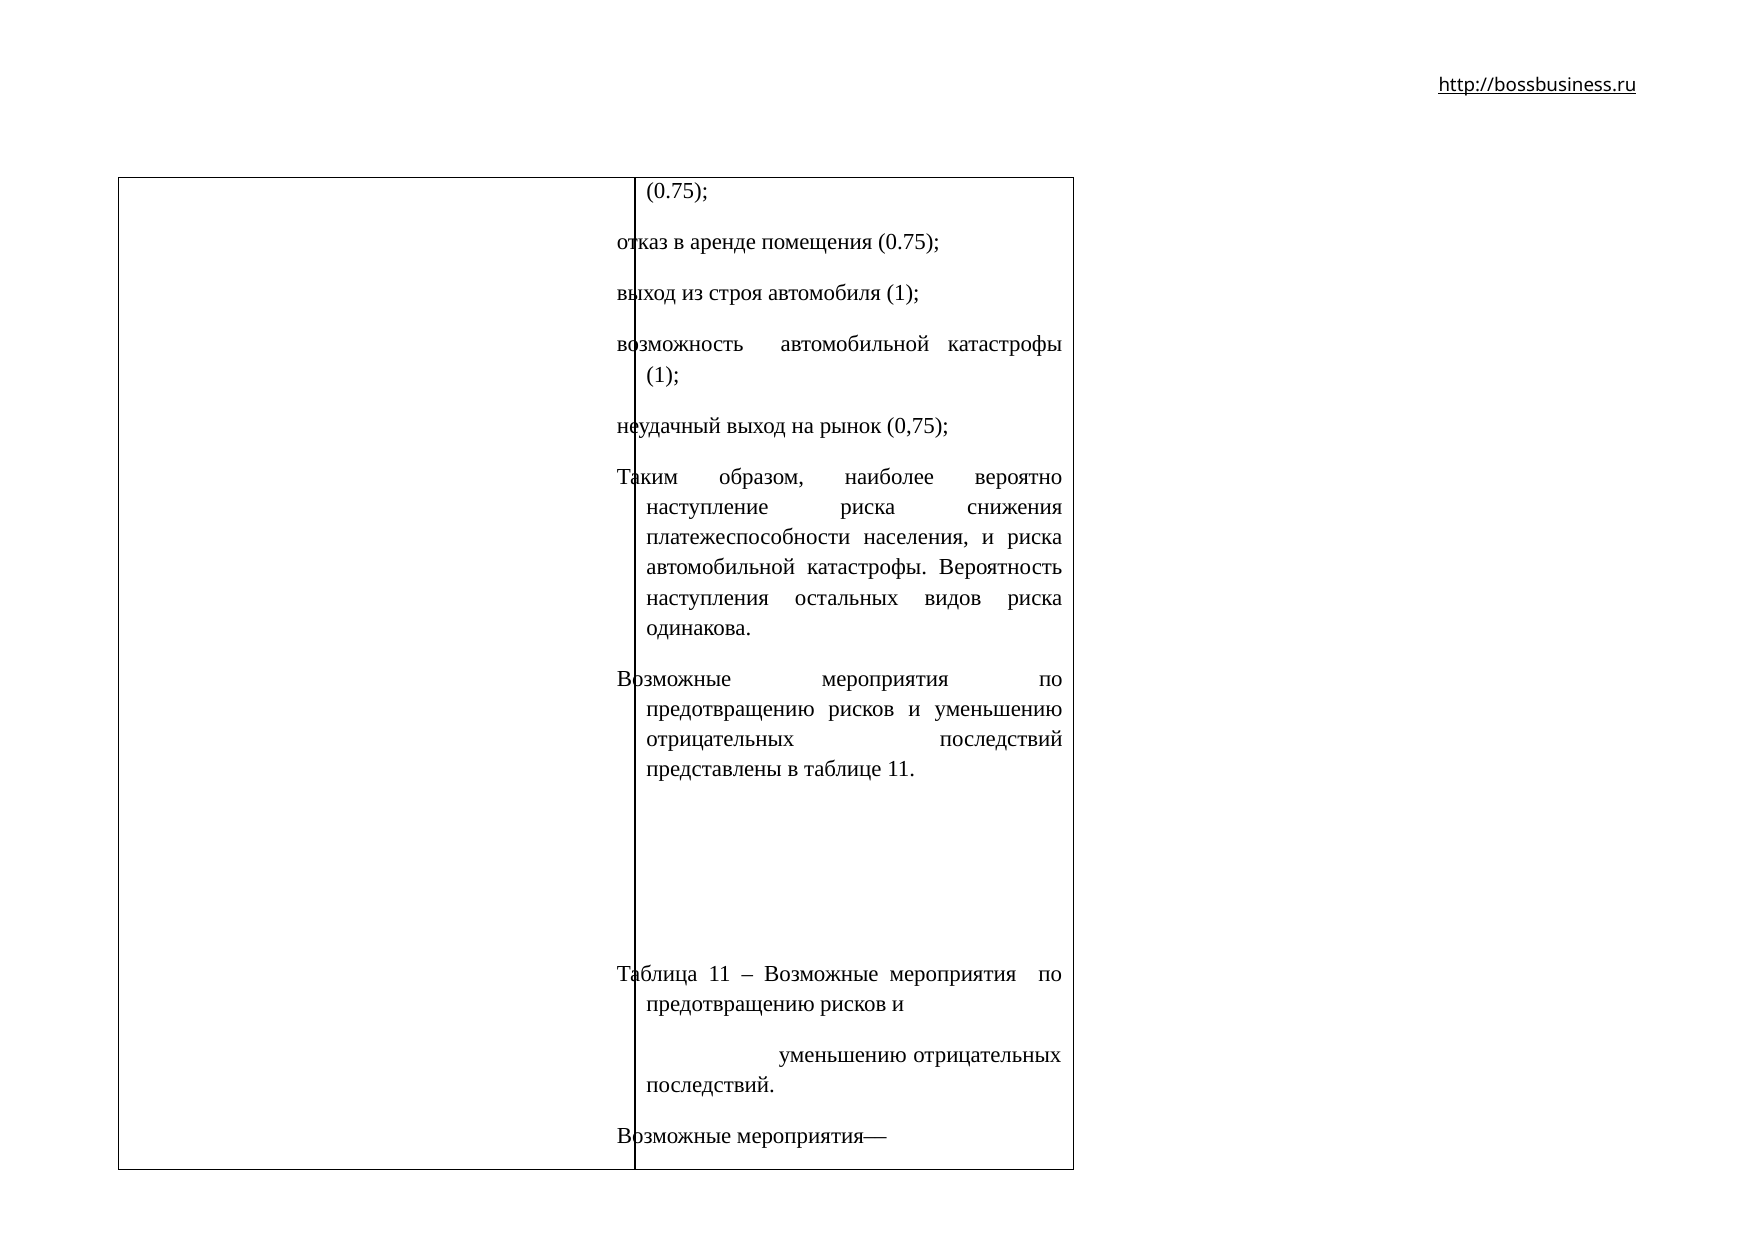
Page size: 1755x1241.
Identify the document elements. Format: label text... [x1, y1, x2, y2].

table_header Наименование показателя1. Объем продаж в натуральном выражении2. Выручка от реализации3. Затраты на производство и реализацию4.ПрибыльПреимущества по сравнению с аналогичными услугами конкурентов1Удобное место расположение Предоставление нескольких разработанных эскизов моделейПродолжение таблицы 21Возможность создания эскиза модели на основе готового изделияТкань, фурнитура подбирается в нескольких магазинахПодбор ткани сопровождается не значительными затратами времени, т.к. используется автомобиль –Возрастные группы, летдо 16 лет 17 – 2223 – 3435 – 4546 – 60старше 60 летИтогоВозрастные группыдо 16 лет17 – 2223 – 3435 – 4546 – 60старше 60 летС низким уровнем дохода:до 1617–2223–3435–4546–60старше 60Со средним уровнем доходадо 1617–2223–3435–4546–60старше 60С высоким уровнем доходадо 1617–2223–3435–4546–60старше 60Факторы конкурентоспособности1Выгодное месторасположениеВремя работыПарковкаРасценка:Создание эскиза моделиПродолжение таблицы 61Дополнительные консультационные услугиИтогоФакторы конкурентоспособностиI. УслугаКачествоУникальностьПрестиж торговой маркиII. ЦенаПродажная ценаIII. Каналы сбытаПрямая доставкаСтепень охвата рынкаIV. Продвижение товараИндивидуальный контакт с клиентамиОриентация на потребителя, его запросы пожеланияРеклама для потребителейОбщее количество балловНаименование показателя1I.ФинансыОтношение основного и оборотного капиталаОтношение объема продаж к стоимости активовII. ПроизводствоЧисленность работниковПроизводительность трудаIII. МаркетингДоля рынкаРепутация товаров на рынкеПродолжение таблицы 81Престиж торговой маркиЧисло потребителейЦены на товарыОсновные производственные фонды1Здания в том числе:павильон из стеклопластикаТранспортные средства в том числе:Легковой автомобиль (MarkII ) Производственный и хозяйственный инвентарь в том числе:диван кресло (2 шт.)столПродолжение таблицы 91тумбавешалказеркалоНаименование1Имеющиеся в наличии:Легковой автомобиль (Mark II)Приобретаемые:ДиванКреслоПродолжение таблицы 101СтолТумбаЗеркалоВешалкаПавильон ИтогоНаименование рискаИзменение отношения властейРост налогов и инфляцияСнижение платежеспособности населенияАктивизация старых конкурентов, появление новыхВыход из строя автомобиляОтказ в аренде помещенияВозможность автомобильной катастрофыНеудачный выход на рынокВид затратПостоянные ПеременныеИтогоПервый годВторой годТретий годСтруктура капитала1Первоначальный капитал в том числе:Стартовый капиталв том числе:средства на регистрацию предприятиясредства на аренду помещениясредства на приобретение офисной мебелисредства на приобретение павильонасредства на приобретение легкового автомобиляЖурналы мод за 1998 – 2000 годПродолжение таблицы 141Непредвиденные расходыРасходы первых трех месяцев в том числезаработная плата модельера – консультантаарендная платаналоговые отчислениявыплата кредитарекламаприобретение бумагиприобретение ручекприобретение бензина АИ 92приобретение журналов№123456РасходыВ том числе:материальные затратысредства на оплату трудаамортизационные отчисленияпрочие затраты1РасходыВ том числе:Продолжение таблицы 21материальные затратысредства на оплату трудаамортизационные отчисленияпрочие затратыОбъем продаж в натуральном выраженииЦена за ед. продукцииВыручка от реализацииРыночная доля фирмы1Объем продаж, ед. услуг Цена за ед. продукцииПродолжение таблицы 21Выручка от реализацииОбъем продаж, ед. услуг Цена за ед. продукцииВыручка от реализацииРасходыв том числепостоянныепеременныеБалансОбъем продаж, ед. услугЦена за ед. продукцииВыручка от реализацииРасходыв том числепостоянныепеременныеБалансДенежные средстваостаток на счетесумма от продажИтого поступленийРасходыЗакупка материаловв том числеГСМбумагаМБП (ручка)Журналы модЗаработная платаУплата налоговАрендная платаПрочие затратыв том числеплата процентов за кредитрекламанепредвиденные расходыИтого расходовостаток1Постоянные затратыв том числе:арендаамортизационные отчислениязатраты на рекламуплата за кредитзаработная платаЖурнал ЕНВДПродолжение таблицы 11Переменные издержкив том числе:Материальные затратыв том числе:бумагаручка гелеваяИтого затрат1Постоянные затратыв том числе:арендаамортизац. отчисл–я.Продолжение таблицы 21затраты на рекламуплата за кредитзаработная платаЖурнал ЕНВДПеременные издержкив том числе:бензин АИ 92Итого затрат [119, 178, 634, 1169]
